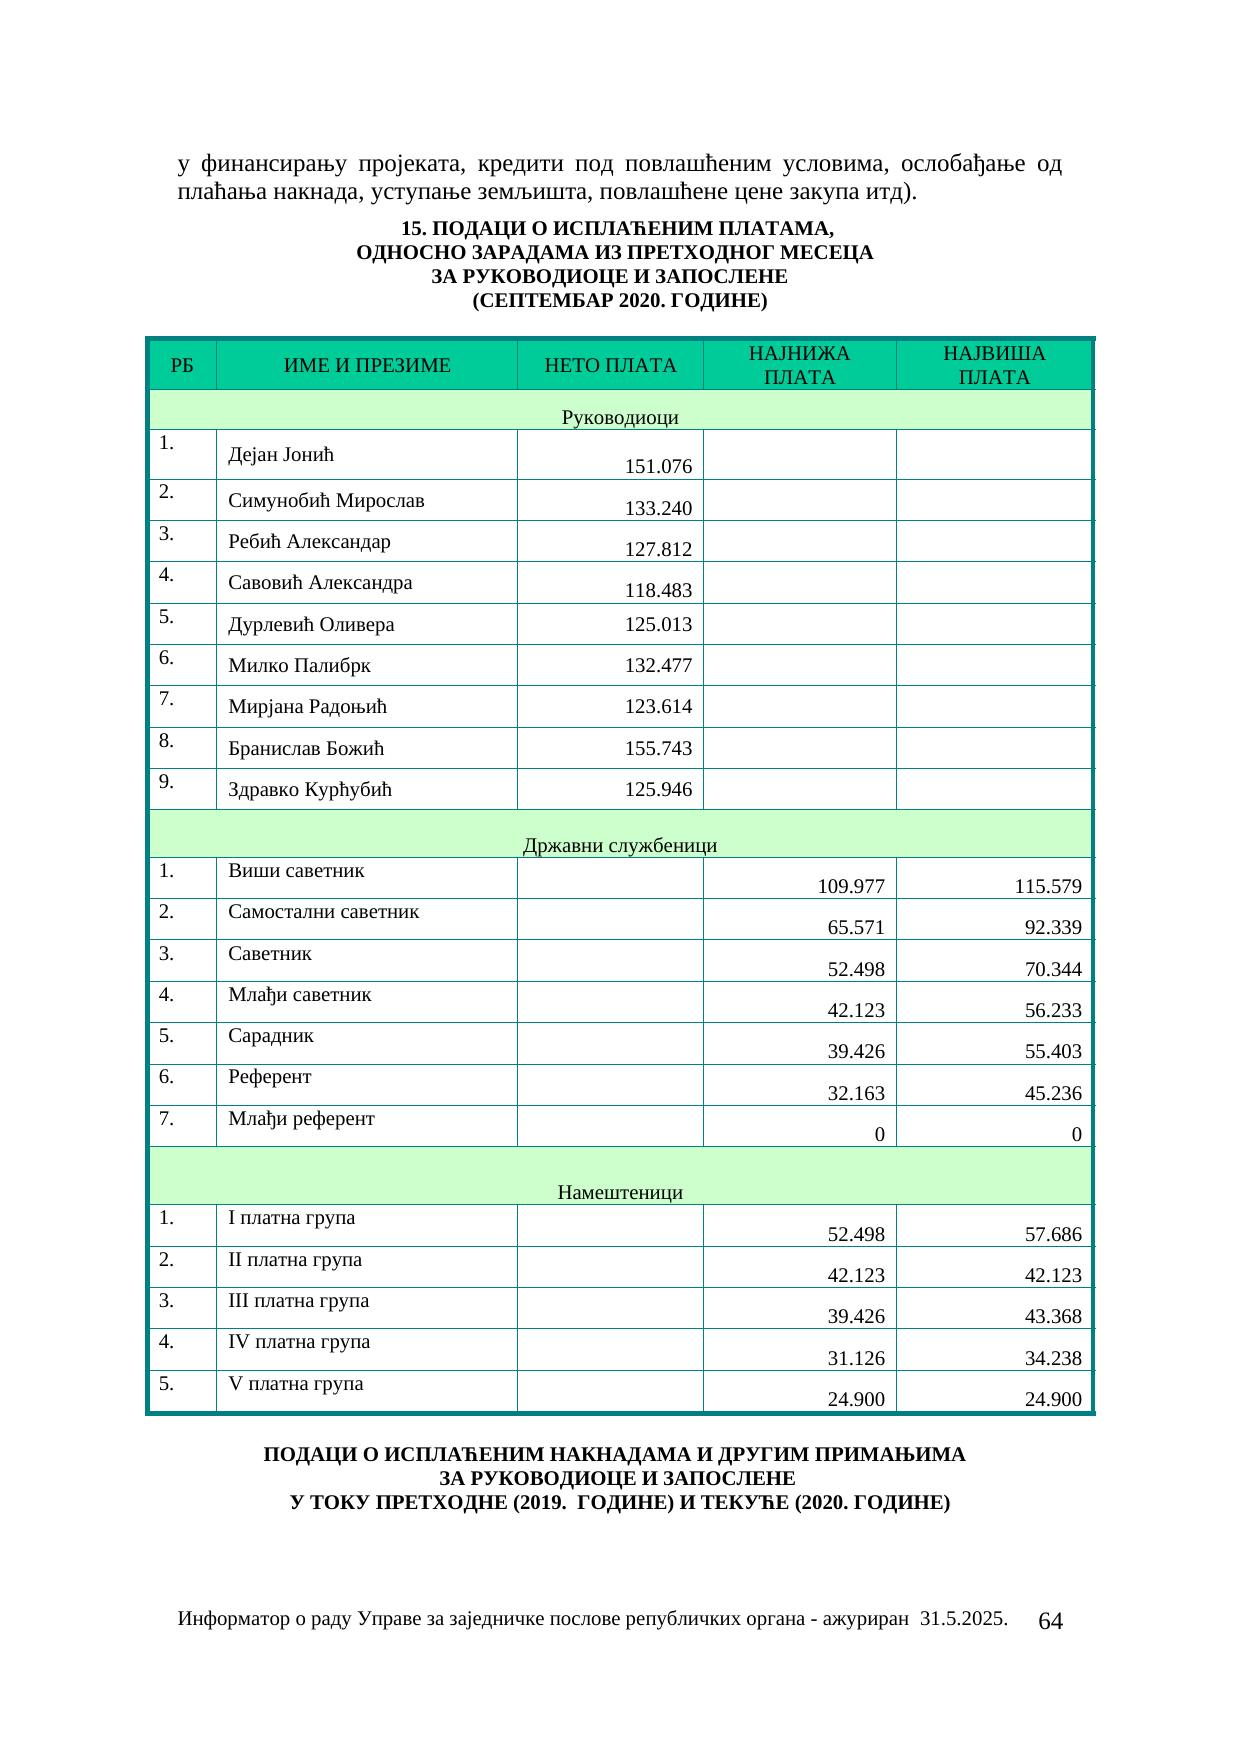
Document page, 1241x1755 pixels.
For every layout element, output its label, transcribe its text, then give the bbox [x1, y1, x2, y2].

table_cell [518, 1205, 703, 1246]
table_cell 42.123 [704, 982, 896, 1022]
table_cell 4. [150, 982, 216, 1022]
table_cell Дурлевић Оливера [217, 604, 517, 644]
table_cell II платна група [217, 1247, 517, 1287]
table_cell [897, 604, 1091, 644]
table_cell 31.126 [704, 1329, 896, 1369]
table_cell [897, 728, 1091, 768]
table_cell Млађи саветник [217, 982, 517, 1022]
table_cell 57.686 [897, 1205, 1091, 1246]
table_cell [518, 1288, 703, 1328]
table_cell 109.977 [704, 858, 896, 898]
table_cell [704, 521, 896, 561]
table_cell 115.579 [897, 858, 1091, 898]
table_cell [704, 604, 896, 644]
table_cell 9. [150, 769, 216, 809]
table_cell 42.123 [897, 1247, 1091, 1287]
table_cell IV платна група [217, 1329, 517, 1369]
table_cell 125.946 [518, 769, 703, 809]
table_cell 2. [150, 1247, 216, 1287]
table_cell Бранислав Божић [217, 728, 517, 768]
table_cell 42.123 [704, 1247, 896, 1287]
table_cell 118.483 [518, 562, 703, 602]
table_cell 56.233 [897, 982, 1091, 1022]
table_cell [518, 1329, 703, 1369]
text ПОДАЦИ О ИСПЛАЋЕНИМ НАКНАДАМА И ДРУГИМ ПРИМАЊИМА [177, 1442, 1063, 1466]
table_cell 2. [150, 480, 216, 520]
text ЗА РУКОВОДИОЦЕ И ЗАПОСЛЕНЕ [177, 264, 1063, 288]
table_cell [704, 769, 896, 809]
table_cell 133.240 [518, 480, 703, 520]
table_cell 52.498 [704, 940, 896, 981]
table_cell 3. [150, 521, 216, 561]
table_cell 151.076 [518, 430, 703, 478]
table_cell 3. [150, 1288, 216, 1328]
table_header НЕТО ПЛАТА [518, 341, 703, 389]
table_cell [518, 1106, 703, 1146]
table_cell [897, 769, 1091, 809]
table_cell Саветник [217, 940, 517, 981]
table_cell [704, 562, 896, 602]
table_cell 132.477 [518, 645, 703, 685]
text 15. ПОДАЦИ О ИСПЛАЋЕНИМ ПЛАТАМА, [177, 216, 1063, 240]
table_cell [704, 686, 896, 727]
table_cell Симунобић Мирослав [217, 480, 517, 520]
table_cell 5. [150, 1023, 216, 1063]
table_header РБ [150, 341, 216, 389]
text ОДНОСНО ЗАРАДАМА ИЗ ПРЕТХОДНОГ МЕСЕЦА [177, 240, 1063, 264]
table_cell 24.900 [897, 1371, 1091, 1411]
table_cell Млађи референт [217, 1106, 517, 1146]
table_cell 1. [150, 430, 216, 478]
table_cell [518, 899, 703, 939]
text у финансирању пројеката, кредити под повлашћеним условима, ослобађање од плаћања накнада, уступање земљишта, повлашћене цене закупа итд). [177, 148, 1063, 205]
table_cell [897, 645, 1091, 685]
table_header НАЈВИША ПЛАТА [897, 341, 1091, 389]
table_cell 127.812 [518, 521, 703, 561]
text У ТОКУ ПРЕТХОДНЕ (2019. ГОДИНЕ) И ТЕКУЋЕ (2020. ГОДИНЕ) [177, 1490, 1063, 1514]
table_cell [704, 645, 896, 685]
table_cell [518, 1247, 703, 1287]
table_cell [897, 430, 1091, 478]
table_cell 1. [150, 858, 216, 898]
table_cell [518, 858, 703, 898]
table_cell Виши саветник [217, 858, 517, 898]
table_cell [897, 521, 1091, 561]
table_cell Државни службеници [150, 810, 1091, 857]
table_cell [518, 1023, 703, 1063]
table_cell 4. [150, 562, 216, 602]
table_cell 70.344 [897, 940, 1091, 981]
table_cell V платна група [217, 1371, 517, 1411]
table_cell 39.426 [704, 1023, 896, 1063]
table_cell Сарадник [217, 1023, 517, 1063]
table_cell 45.236 [897, 1065, 1091, 1105]
table_cell 0 [897, 1106, 1091, 1146]
table_cell 34.238 [897, 1329, 1091, 1369]
table_cell Референт [217, 1065, 517, 1105]
table_cell 2. [150, 899, 216, 939]
table_cell 7. [150, 1106, 216, 1146]
table_cell 0 [704, 1106, 896, 1146]
table_cell Самостални саветник [217, 899, 517, 939]
table_cell 5. [150, 1371, 216, 1411]
table_cell 123.614 [518, 686, 703, 727]
table_cell 92.339 [897, 899, 1091, 939]
table_cell 155.743 [518, 728, 703, 768]
table_cell [518, 982, 703, 1022]
table_cell Руководиоци [150, 390, 1091, 429]
table_cell [518, 1065, 703, 1105]
table_cell [704, 430, 896, 478]
table_cell Ребић Александар [217, 521, 517, 561]
table_cell Намештеници [150, 1147, 1091, 1204]
table_cell III платна група [217, 1288, 517, 1328]
table_cell [518, 940, 703, 981]
table_cell 6. [150, 645, 216, 685]
table_cell 32.163 [704, 1065, 896, 1105]
table_cell 125.013 [518, 604, 703, 644]
table_cell Мирјана Радоњић [217, 686, 517, 727]
table_cell Дејан Јонић [217, 430, 517, 478]
table_cell 5. [150, 604, 216, 644]
text (СЕПТЕМБАР 2020. ГОДИНЕ) [177, 288, 1063, 312]
table_cell [518, 1371, 703, 1411]
table_cell 55.403 [897, 1023, 1091, 1063]
table_cell Савовић Александра [217, 562, 517, 602]
table_cell I платна група [217, 1205, 517, 1246]
table_cell 43.368 [897, 1288, 1091, 1328]
table_cell 1. [150, 1205, 216, 1246]
text ЗА РУКОВОДИОЦЕ И ЗАПОСЛЕНЕ [177, 1466, 1063, 1490]
table_header НАЈНИЖА ПЛАТА [704, 341, 896, 389]
table_cell 6. [150, 1065, 216, 1105]
table_cell [704, 728, 896, 768]
table_cell 65.571 [704, 899, 896, 939]
table_cell [704, 480, 896, 520]
table_cell 3. [150, 940, 216, 981]
table_cell 7. [150, 686, 216, 727]
table_cell 24.900 [704, 1371, 896, 1411]
table_header ИМЕ И ПРЕЗИМЕ [217, 341, 517, 389]
table_cell [897, 562, 1091, 602]
table_cell Милко Палибрк [217, 645, 517, 685]
table_cell 4. [150, 1329, 216, 1369]
table_cell 52.498 [704, 1205, 896, 1246]
table_cell 39.426 [704, 1288, 896, 1328]
table_cell [897, 686, 1091, 727]
table_cell Здравко Курћубић [217, 769, 517, 809]
table_cell [897, 480, 1091, 520]
table_cell 8. [150, 728, 216, 768]
